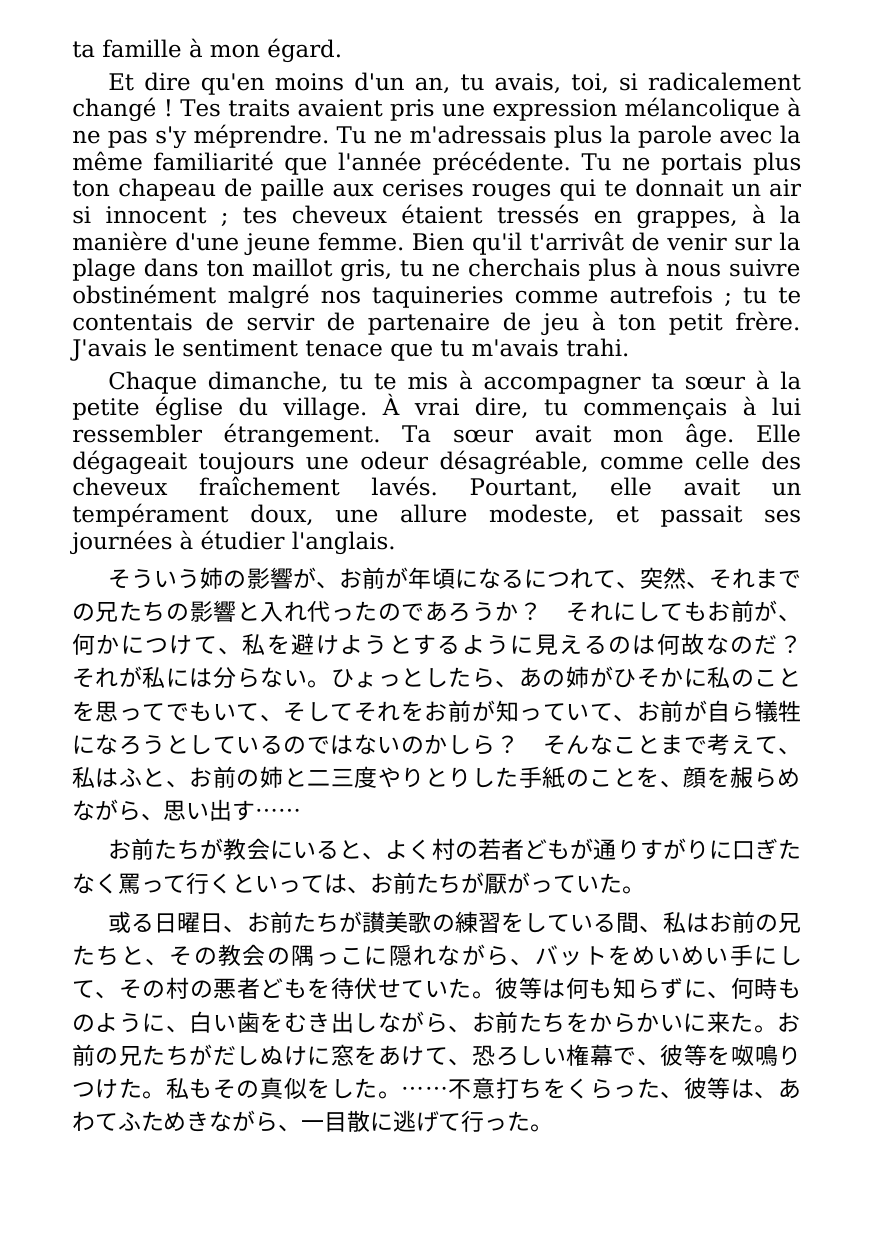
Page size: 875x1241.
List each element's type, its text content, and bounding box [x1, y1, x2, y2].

text そういう姉の影響が、お前が年頃になるにつれて、突然、それまでの兄たちの影響と入れ代ったのであろうか？ それにしてもお前が、何かにつけて、私を避けようとするように見えるのは何故なのだ？ それが私には分らない。ひょっとしたら、あの姉がひそかに私のことを思ってでもいて、そしてそれをお前が知っていて、お前が自ら犠牲になろうとしているのではないのかしら？ そんなことまで考えて、私はふと、お前の姉と二三度やりとりした手紙のことを、顔を赧らめながら、思い出す…… [72, 561, 802, 826]
text Et dire qu'en moins d'un an, tu avais, toi, si radicalement changé ! Tes traits avaient pris une expression mélancolique à ne pas s'y méprendre. Tu ne m'adressais plus la parole avec la même familiarité que l'année précédente. Tu ne portais plus ton chapeau de paille aux cerises rouges qui te donnait un air si innocent ; tes cheveux étaient tressés en grappes, à la manière d'une jeune femme. Bien qu'il t'arrivât de venir sur la plage dans ton maillot gris, tu ne cherchais plus à nous suivre obstinément malgré nos taquineries comme autrefois ; tu te contentais de servir de partenaire de jeu à ton petit frère. J'avais le sentiment tenace que tu m'avais trahi. [72, 69, 802, 362]
text 或る日曜日、お前たちが讃美歌の練習をしている間、私はお前の兄たちと、その教会の隅っこに隠れながら、バットをめいめい手にして、その村の悪者どもを待伏せていた。彼等は何も知らずに、何時ものように、白い歯をむき出しながら、お前たちをからかいに来た。お前の兄たちがだしぬけに窓をあけて、恐ろしい権幕で、彼等を呶鳴りつけた。私もその真似をした。……不意打ちをくらった、彼等は、あわてふためきながら、一目散に逃げて行った。 [72, 905, 802, 1137]
text お前たちが教会にいると、よく村の若者どもが通りすがりに口ぎたなく罵って行くといっては、お前たちが厭がっていた。 [72, 832, 802, 899]
text Chaque dimanche, tu te mis à accompagner ta sœur à la petite église du village. À vrai dire, tu commençais à lui ressembler étrangement. Ta sœur avait mon âge. Elle dégageait toujours une odeur désagréable, comme celle des cheveux fraîchement lavés. Pourtant, elle avait un tempérament doux, une allure modeste, et passait ses journées à étudier l'anglais. [72, 368, 802, 554]
text ta famille à mon égard. [72, 36, 802, 63]
